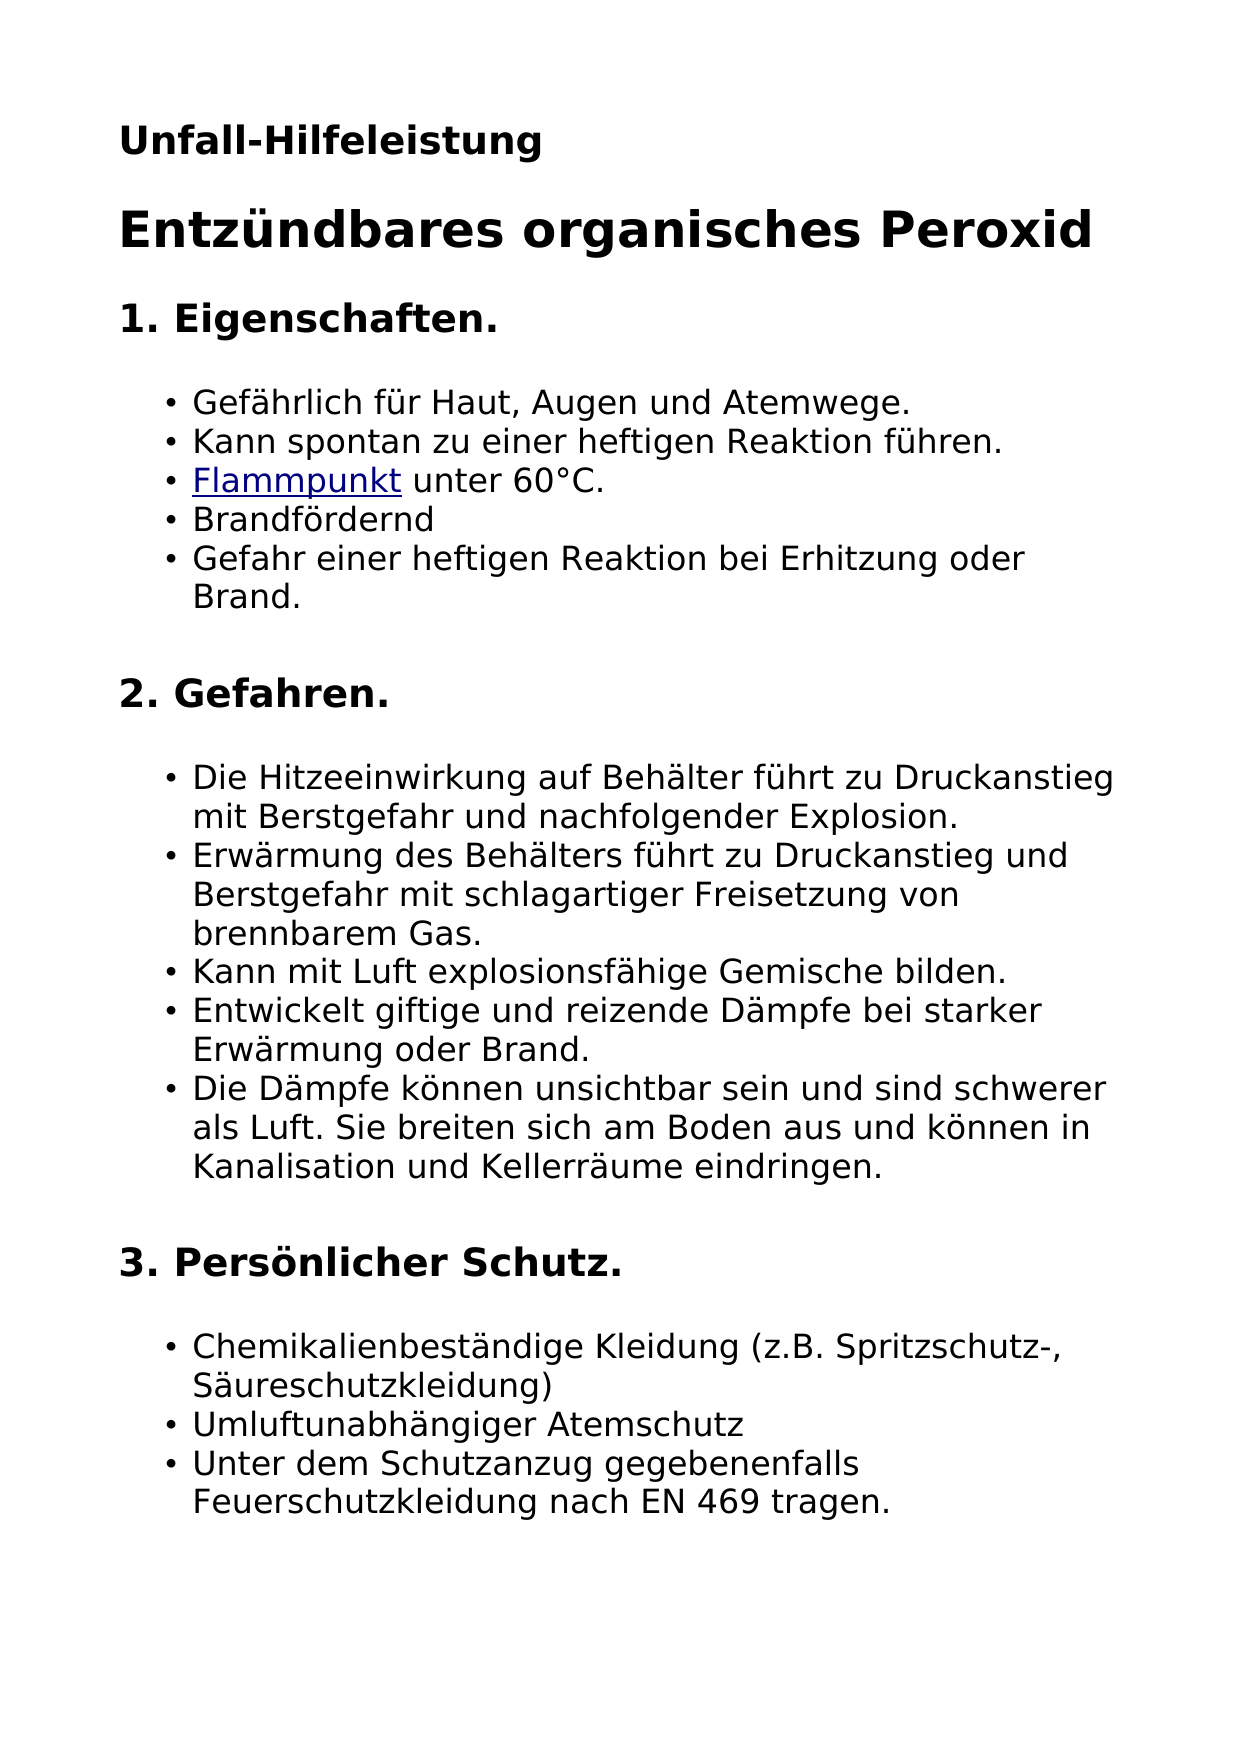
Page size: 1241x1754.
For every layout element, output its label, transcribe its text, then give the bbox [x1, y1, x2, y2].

list Kann spontan zu einer heftigen Reaktion führen. [177, 423, 1122, 461]
list Umluftunabhängiger Atemschutz [177, 1405, 1122, 1444]
list Flammpunkt unter 60°C. [177, 461, 1122, 500]
list Erwärmung des Behälters führt zu Druckanstieg und Berstgefahr mit schlagartiger Freisetzung von brennbarem Gas. [177, 836, 1122, 953]
list Entwickelt giftige und reizende Dämpfe bei starker Erwärmung oder Brand. [177, 992, 1122, 1069]
subtitle Unfall-Hilfeleistung [118, 118, 1122, 163]
list Die Hitzeeinwirkung auf Behälter führt zu Druckanstieg mit Berstgefahr und nachfolgender Explosion. [177, 758, 1122, 836]
list Gefährlich für Haut, Augen und Atemwege. [177, 384, 1122, 423]
subtitle Entzündbares organisches Peroxid [118, 201, 1122, 259]
list Unter dem Schutzanzug gegebenenfalls Feuerschutzkleidung nach EN 469 tragen. [177, 1444, 1122, 1522]
list Gefahr einer heftigen Reaktion bei Erhitzung oder Brand. [177, 539, 1122, 617]
subtitle 1. Eigenschaften. [118, 297, 1122, 342]
list Brandfördernd [177, 500, 1122, 539]
subtitle 2. Gefahren. [118, 671, 1122, 717]
list Die Dämpfe können unsichtbar sein und sind schwerer als Luft. Sie breiten sich am Boden aus und können in Kanalisation und Kellerräume eindringen. [177, 1069, 1122, 1186]
list Kann mit Luft explosionsfähige Gemische bilden. [177, 953, 1122, 992]
subtitle 3. Persönlicher Schutz. [118, 1240, 1122, 1286]
list Chemikalienbeständige Kleidung (z.B. Spritzschutz-, Säureschutzkleidung) [177, 1328, 1122, 1405]
